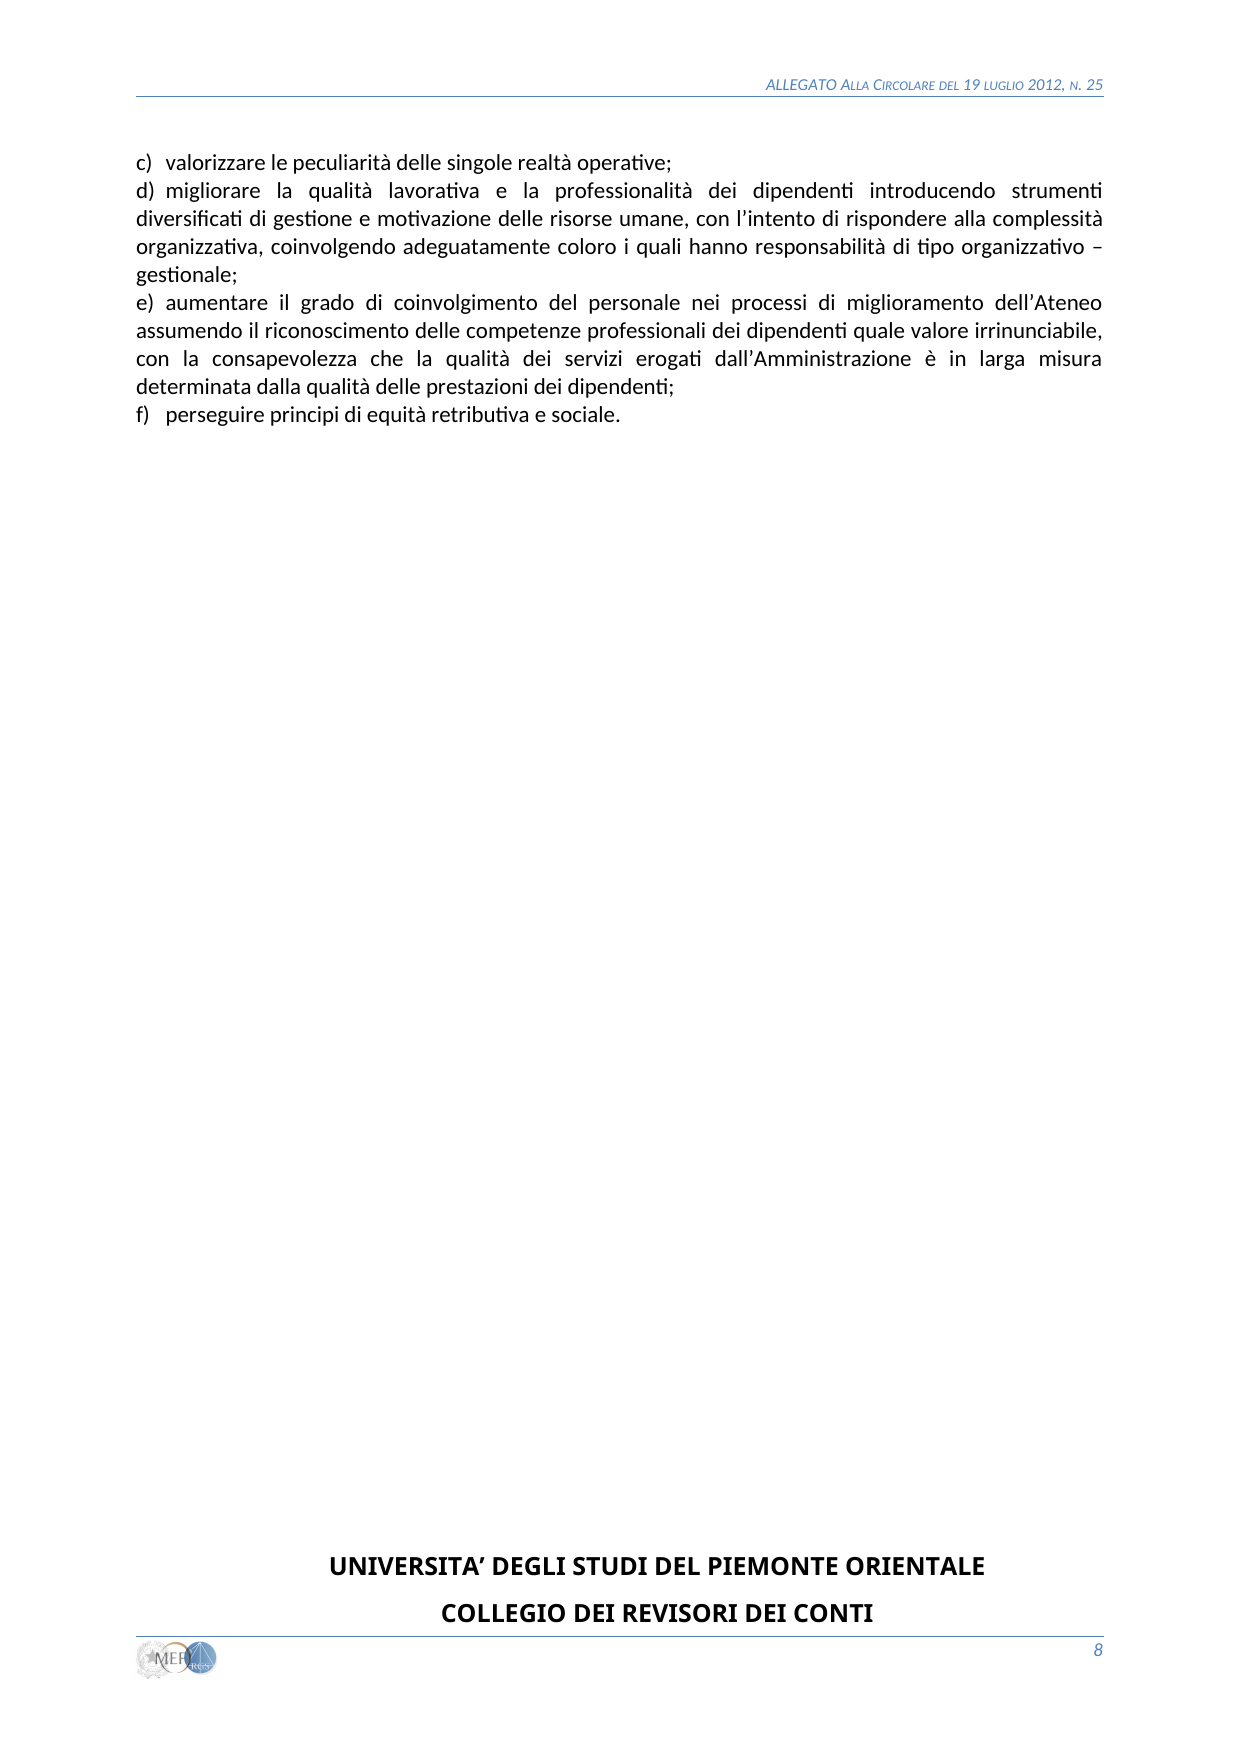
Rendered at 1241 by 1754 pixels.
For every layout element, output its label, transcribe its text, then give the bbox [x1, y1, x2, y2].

text UNIVERSITA’ DEGLI STUDI DEL PIEMONTE ORIENTALE [136, 1549, 1104, 1583]
list perseguire principi di equità retributiva e sociale. [136, 400, 1104, 428]
text COLLEGIO DEI REVISORI DEI CONTI [136, 1595, 1104, 1629]
list migliorare la qualità lavorativa e la professionalità dei dipendenti introducendo strumenti diversificati di gestione e motivazione delle risorse umane, con l’intento di rispondere alla complessità organizzativa, coinvolgendo adeguatamente coloro i quali hanno responsabilità di tipo organizzativo – gestionale; [136, 176, 1104, 288]
list aumentare il grado di coinvolgimento del personale nei processi di miglioramento dell’Ateneo assumendo il riconoscimento delle competenze professionali dei dipendenti quale valore irrinunciabile, con la consapevolezza che la qualità dei servizi erogati dall’Amministrazione è in larga misura determinata dalla qualità delle prestazioni dei dipendenti; [136, 288, 1104, 400]
list valorizzare le peculiarità delle singole realtà operative; [136, 148, 1104, 176]
